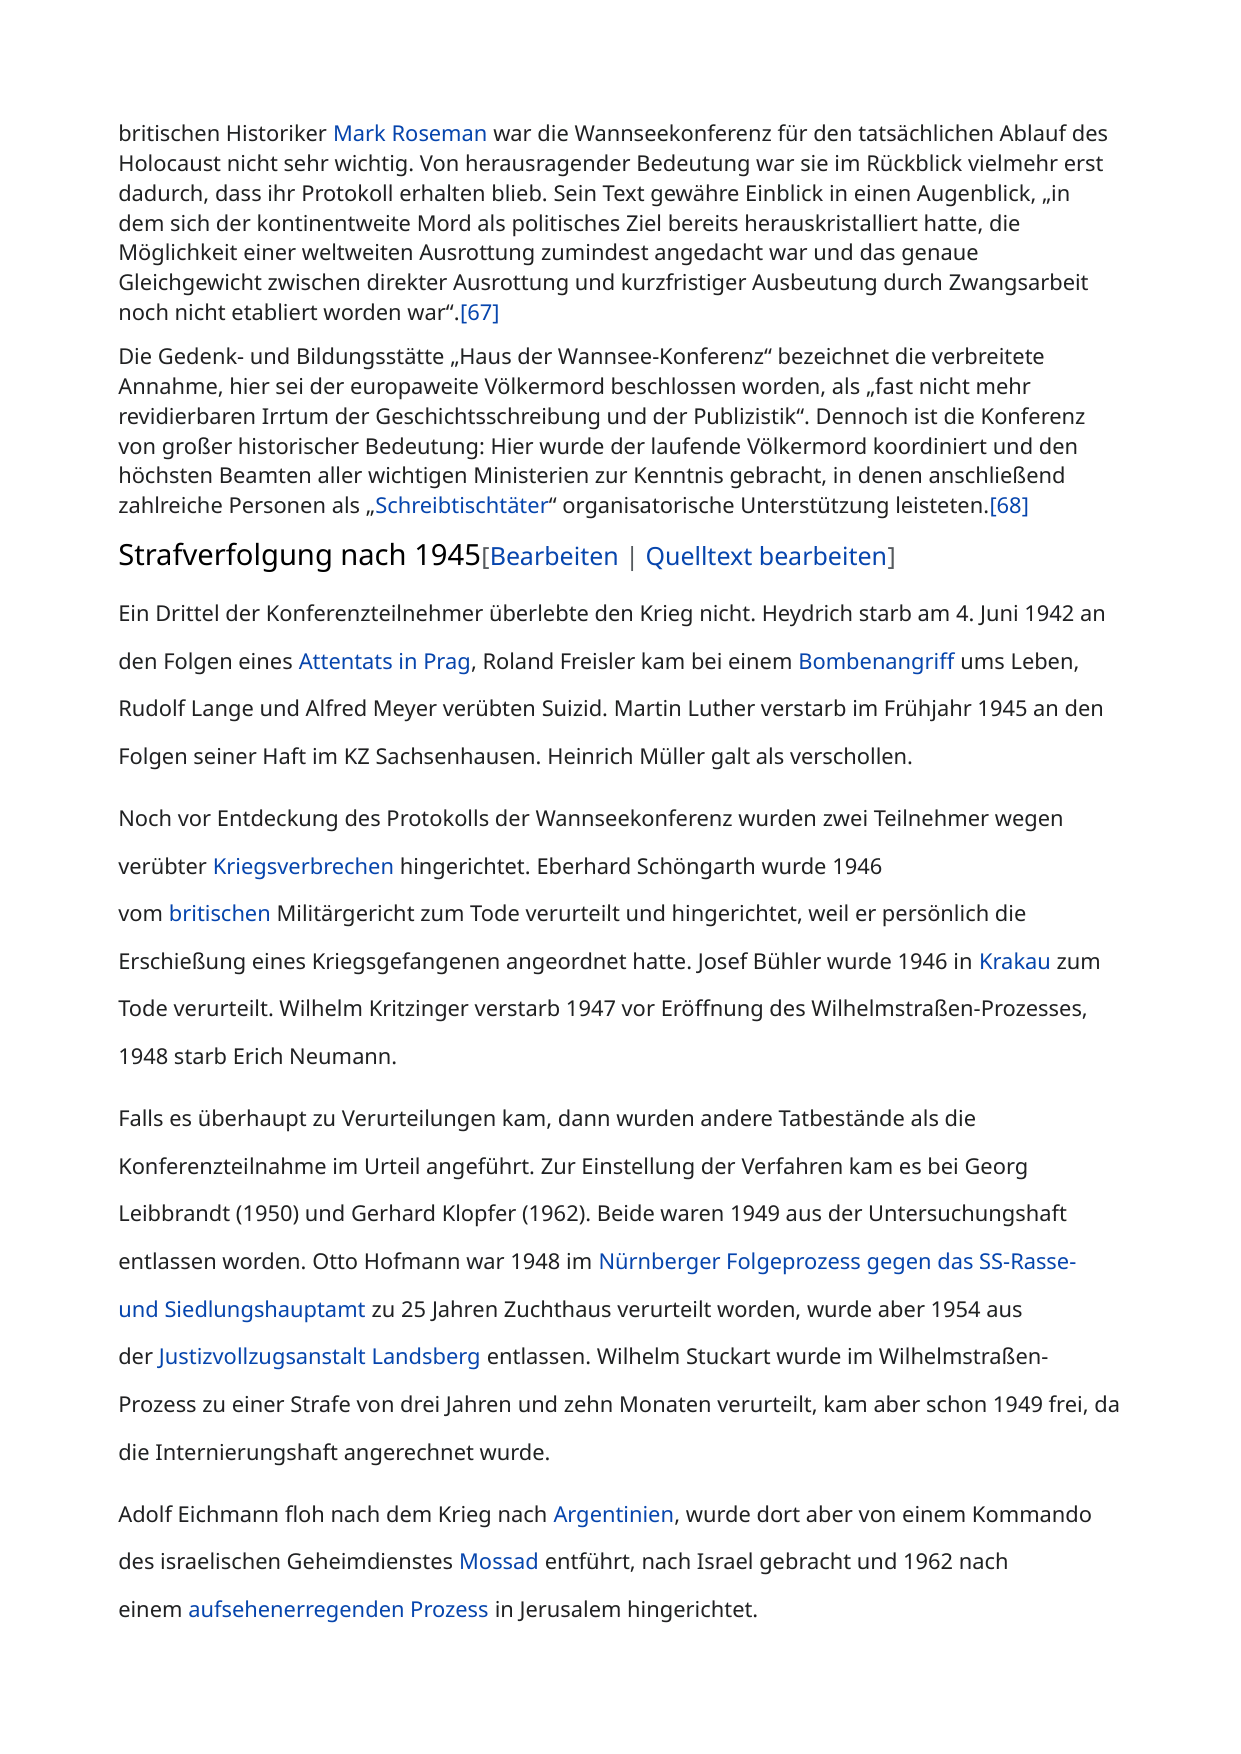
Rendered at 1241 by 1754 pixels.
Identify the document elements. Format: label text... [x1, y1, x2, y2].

text britischen Historiker Mark Roseman war die Wannseekonferenz für den tatsächlichen Ablauf des Holocaust nicht sehr wichtig. Von herausragender Bedeutung war sie im Rückblick vielmehr erst dadurch, dass ihr Protokoll erhalten blieb. Sein Text gewähre Einblick in einen Augenblick, „in dem sich der kontinentweite Mord als politisches Ziel bereits herauskristalliert hatte, die Möglichkeit einer weltweiten Ausrottung zumindest angedacht war und das genaue Gleichgewicht zwischen direkter Ausrottung und kurzfristiger Ausbeutung durch Zwangsarbeit noch nicht etabliert worden war“.[67] [118, 118, 1122, 327]
text Falls es überhaupt zu Verurteilungen kam, dann wurden andere Tatbestände als die Konferenzteilnahme im Urteil angeführt. Zur Einstellung der Verfahren kam es bei Georg Leibbrandt (1950) und Gerhard Klopfer (1962). Beide waren 1949 aus der Untersuchungshaft entlassen worden. Otto Hofmann war 1948 im Nürnberger Folgeprozess gegen das SS-Rasse- und Siedlungshauptamt zu 25 Jahren Zuchthaus verurteilt worden, wurde aber 1954 aus der Justizvollzugsanstalt Landsberg entlassen. Wilhelm Stuckart wurde im Wilhelmstraßen-Prozess zu einer Strafe von drei Jahren und zehn Monaten verurteilt, kam aber schon 1949 frei, da die Internierungshaft angerechnet wurde. [118, 1103, 1122, 1466]
text Die Gedenk- und Bildungsstätte „Haus der Wannsee-Konferenz“ bezeichnet die verbreitete Annahme, hier sei der europaweite Völkermord beschlossen worden, als „fast nicht mehr revidierbaren Irrtum der Geschichtsschreibung und der Publizistik“. Dennoch ist die Konferenz von großer historischer Bedeutung: Hier wurde der laufende Völkermord koordiniert und den höchsten Beamten aller wichtigen Ministerien zur Kenntnis gebracht, in denen anschließend zahlreiche Personen als „Schreibtischtäter“ organisatorische Unterstützung leisteten.[68] [118, 341, 1122, 520]
subtitle Strafverfolgung nach 1945[Bearbeiten | Quelltext bearbeiten] [118, 534, 1122, 574]
text Noch vor Entdeckung des Protokolls der Wannseekonferenz wurden zwei Teilnehmer wegen verübter Kriegsverbrechen hingerichtet. Eberhard Schöngarth wurde 1946 vom britischen Militärgericht zum Tode verurteilt und hingerichtet, weil er persönlich die Erschießung eines Kriegsgefangenen angeordnet hatte. Josef Bühler wurde 1946 in Krakau zum Tode verurteilt. Wilhelm Kritzinger verstarb 1947 vor Eröffnung des Wilhelmstraßen-Prozesses, 1948 starb Erich Neumann. [118, 803, 1122, 1071]
text Adolf Eichmann floh nach dem Krieg nach Argentinien, wurde dort aber von einem Kommando des israelischen Geheimdienstes Mossad entführt, nach Israel gebracht und 1962 nach einem aufsehenerregenden Prozess in Jerusalem hingerichtet. [118, 1499, 1122, 1624]
text Ein Drittel der Konferenzteilnehmer überlebte den Krieg nicht. Heydrich starb am 4. Juni 1942 an den Folgen eines Attentats in Prag, Roland Freisler kam bei einem Bombenangriff ums Leben, Rudolf Lange und Alfred Meyer verübten Suizid. Martin Luther verstarb im Frühjahr 1945 an den Folgen seiner Haft im KZ Sachsenhausen. Heinrich Müller galt als verschollen. [118, 598, 1122, 771]
